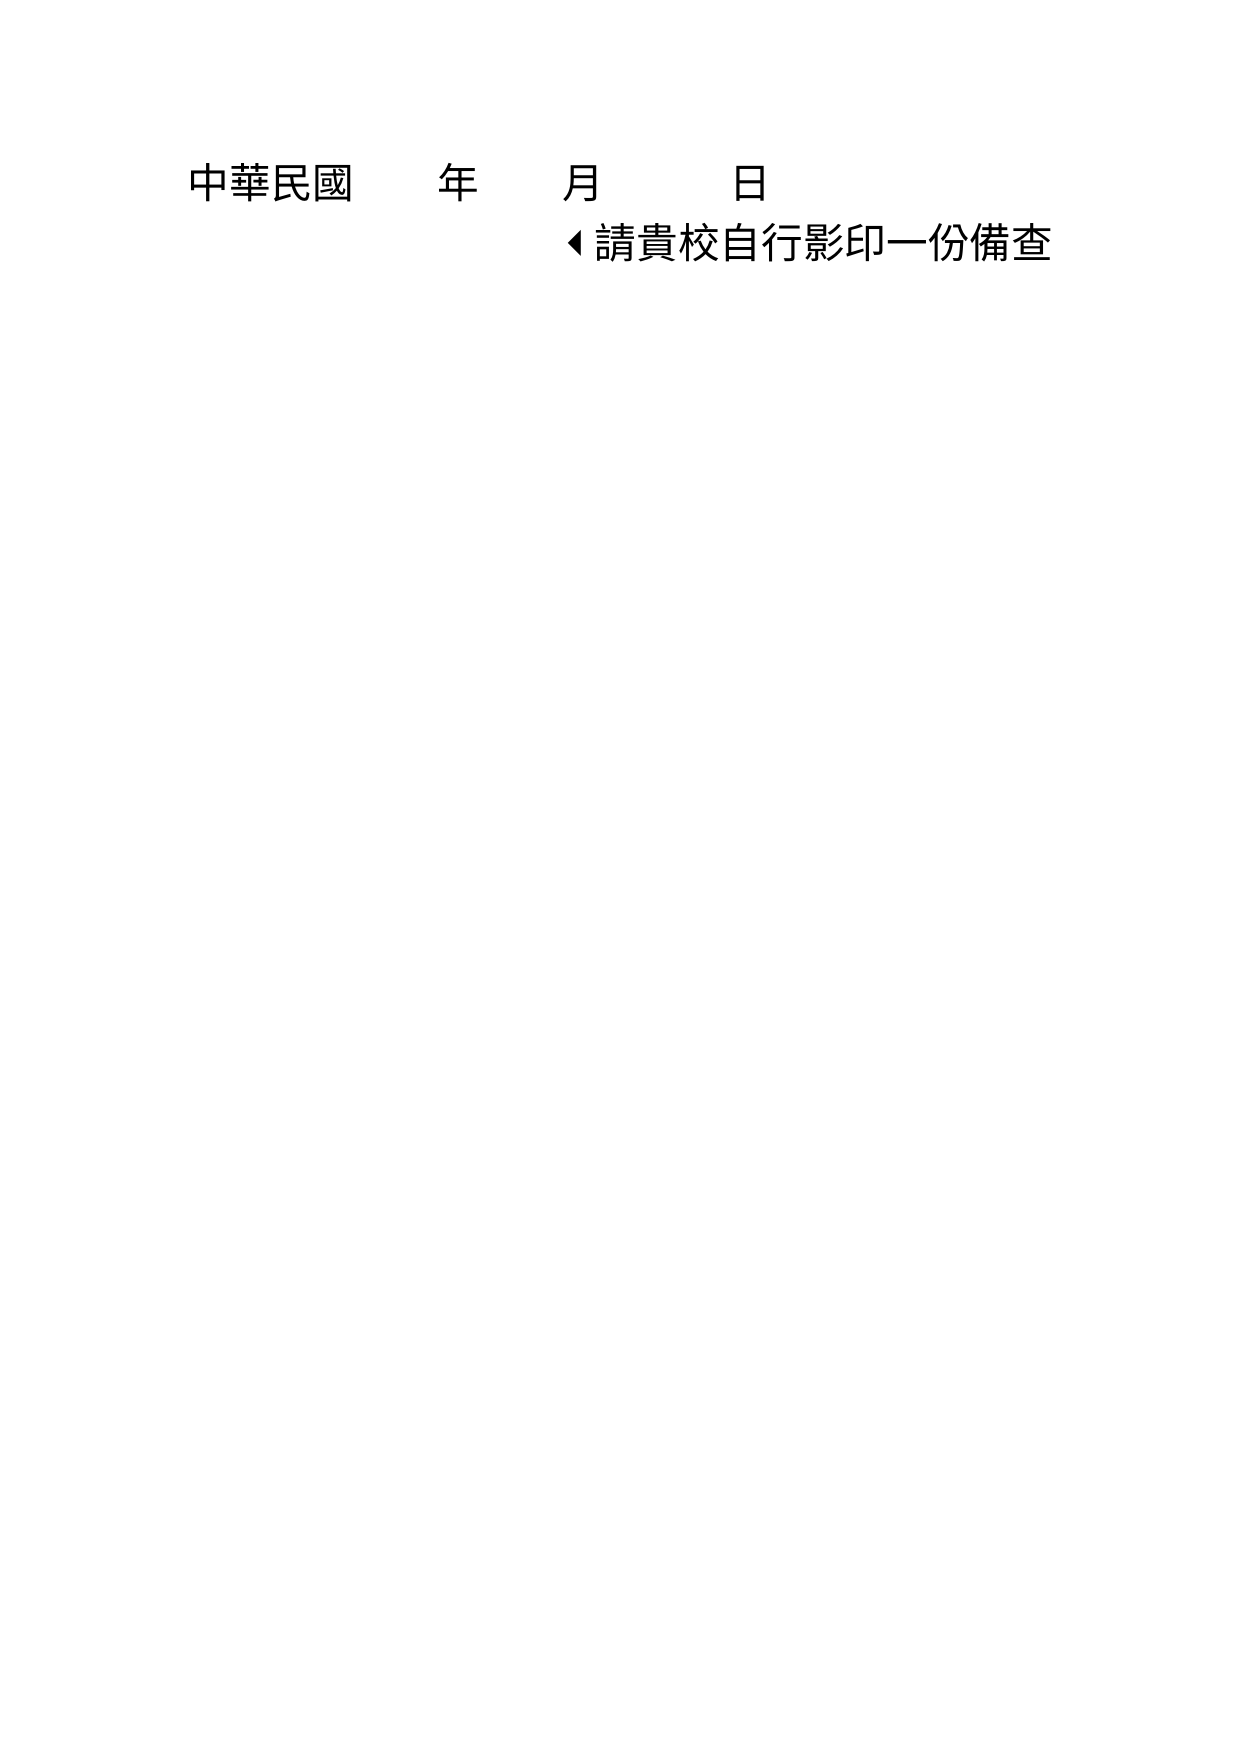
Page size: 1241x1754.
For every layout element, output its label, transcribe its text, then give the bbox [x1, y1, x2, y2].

text 請貴校自行影印一份備查 [521, 210, 1053, 271]
text 中華民國 年 月 日 [187, 150, 1053, 210]
